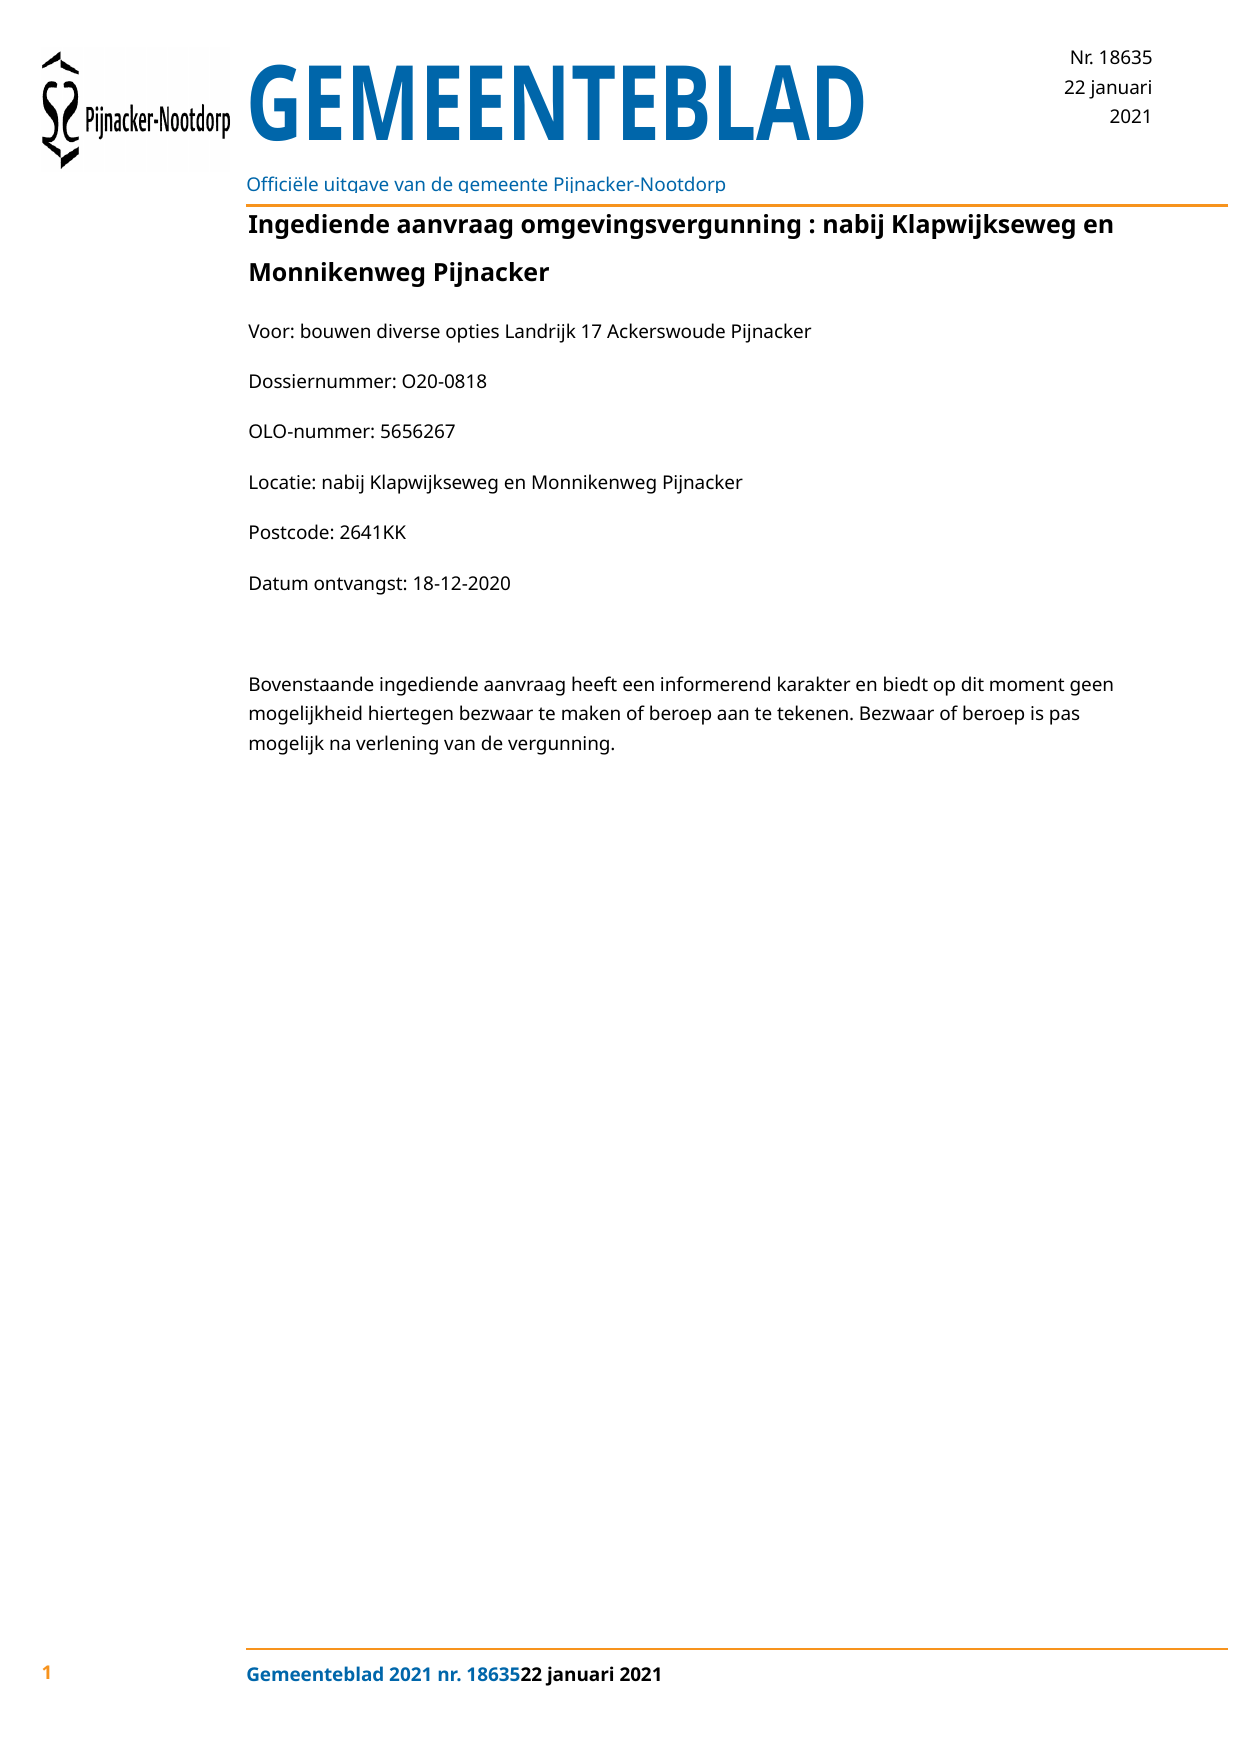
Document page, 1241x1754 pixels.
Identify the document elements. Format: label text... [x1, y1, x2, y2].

text Datum ontvangst: 18-12-2020 [248, 570, 1152, 596]
text OLO-nummer: 5656267 [248, 419, 1152, 444]
text Dossiernummer: O20-0818 [248, 368, 1152, 394]
text Postcode: 2641KK [248, 519, 1152, 545]
text Voor: bouwen diverse opties Landrijk 17 Ackerswoude Pijnacker [248, 318, 1152, 344]
text Ingediende aanvraag omgevingsvergunning : nabij Klapwijkseweg en Monnikenweg Pijnacker [248, 207, 1152, 288]
picture [41, 47, 231, 172]
text Bovenstaande ingediende aanvraag heeft een informerend karakter en biedt op dit moment geen mogelijkheid hiertegen bezwaar te maken of beroep aan te tekenen. Bezwaar of beroep is pas mogelijk na verlening van de vergunning. [248, 671, 1152, 756]
text Locatie: nabij Klapwijkseweg en Monnikenweg Pijnacker [248, 469, 1152, 495]
